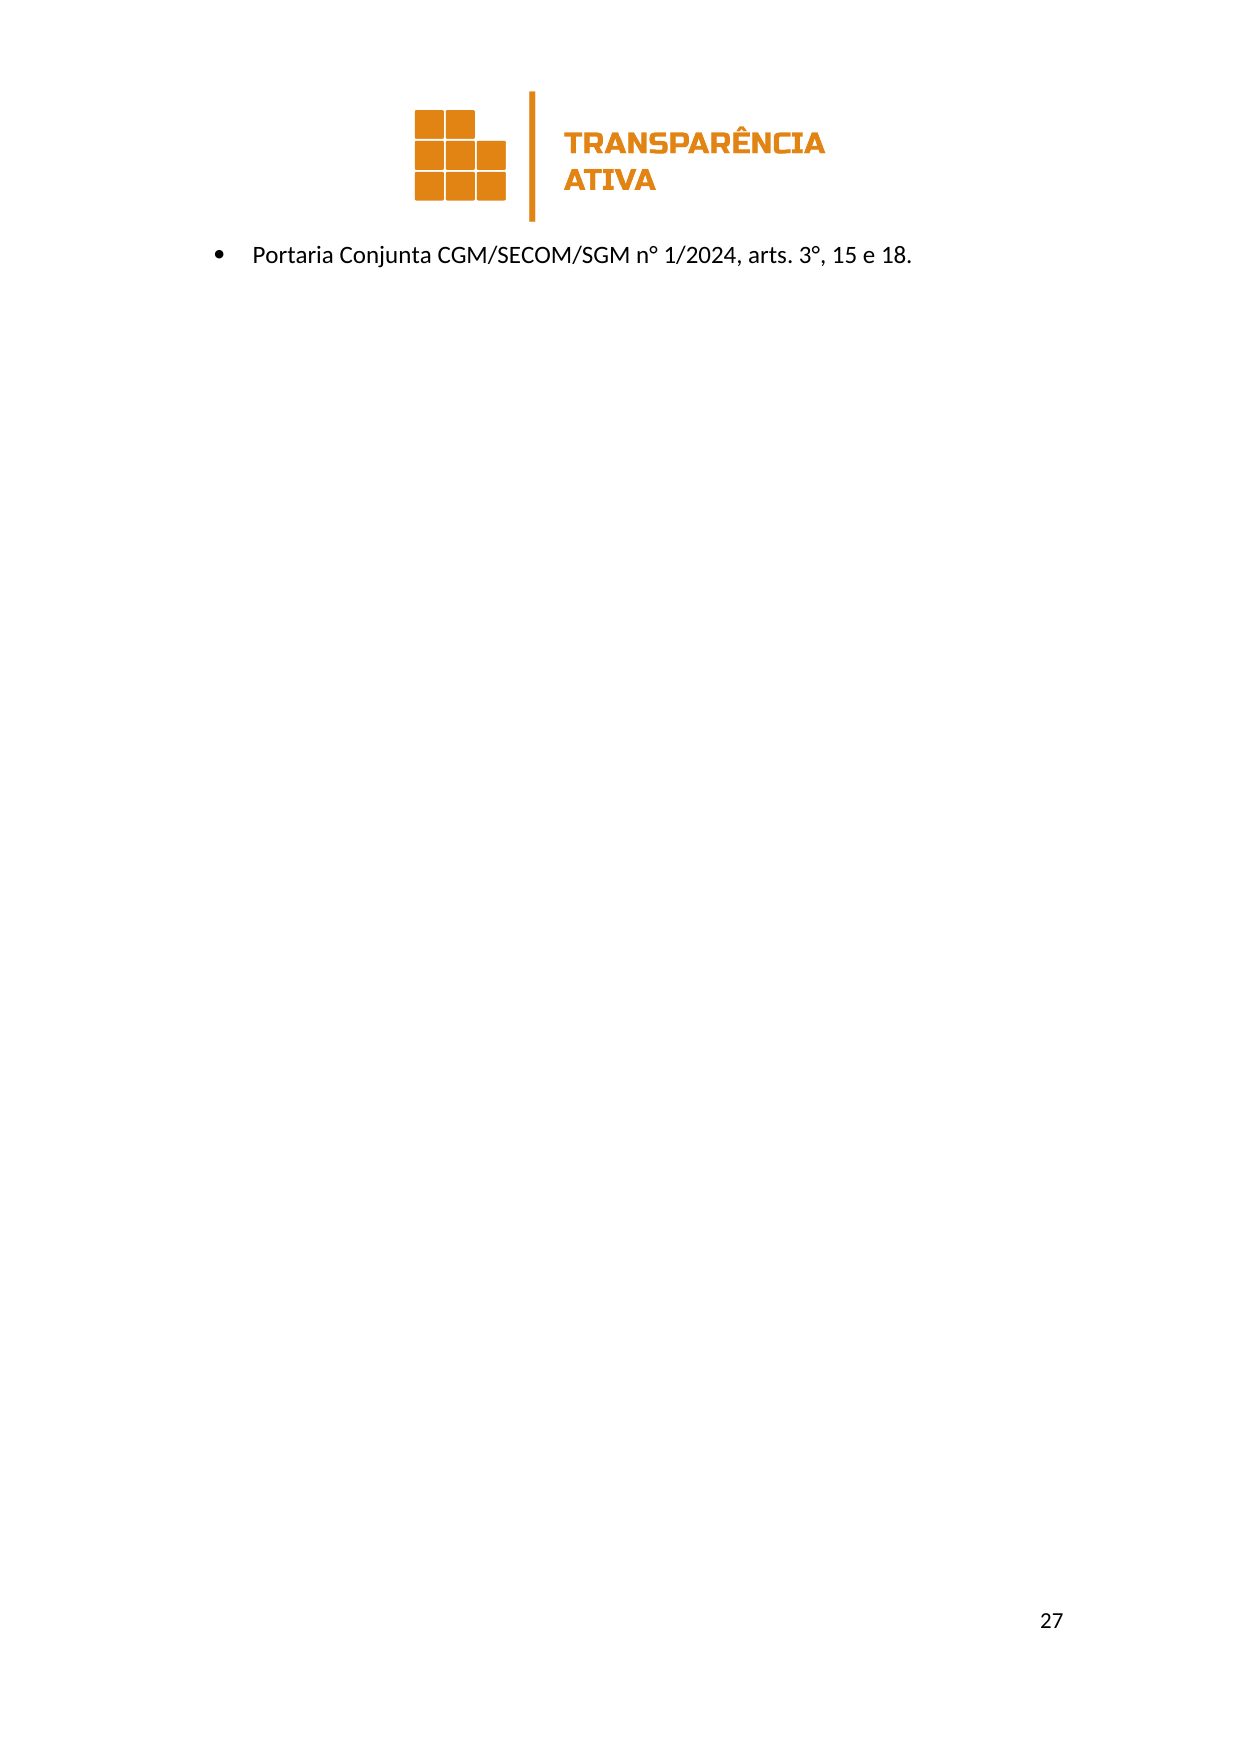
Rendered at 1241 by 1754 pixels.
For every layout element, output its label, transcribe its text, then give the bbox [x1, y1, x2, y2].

list Portaria Conjunta CGM/SECOM/SGM n° 1/2024, arts. 3°, 15 e 18. [215, 240, 1063, 270]
